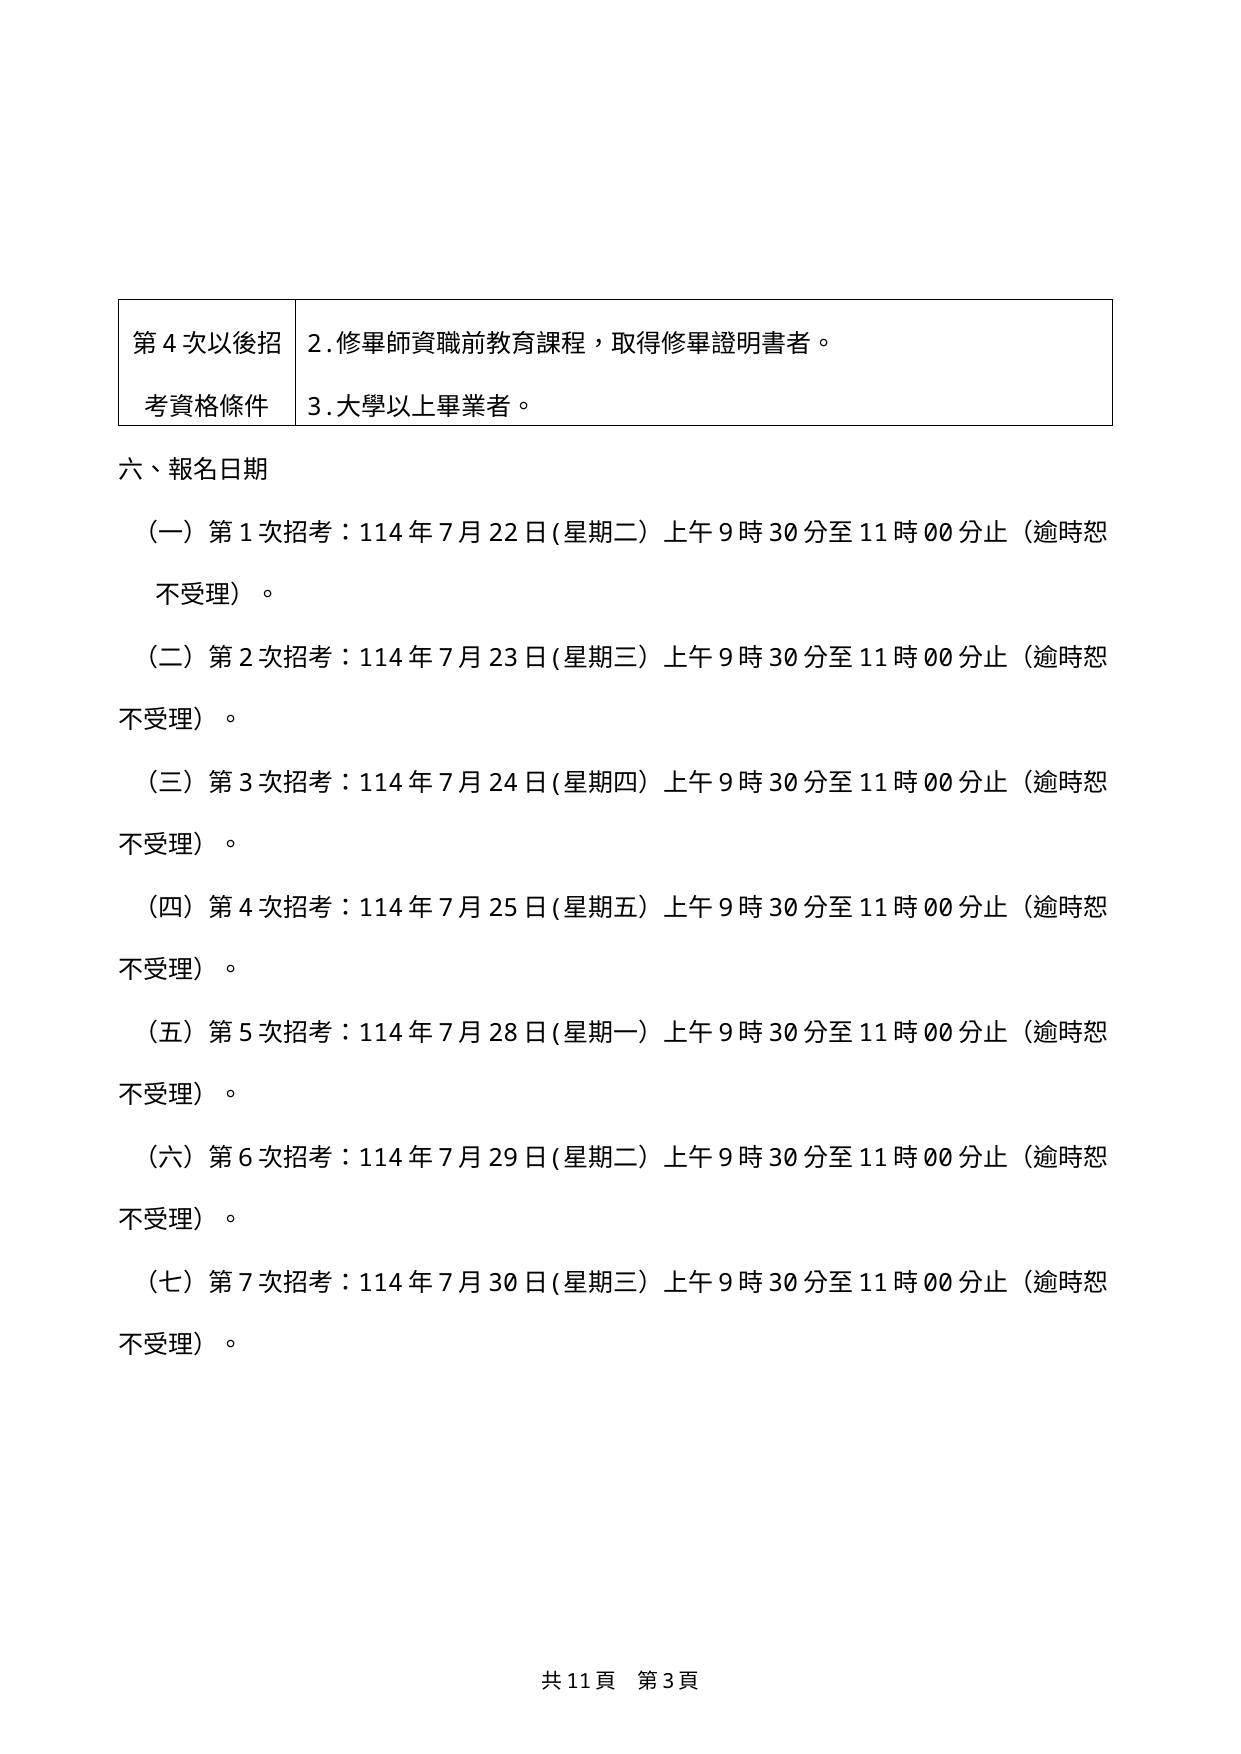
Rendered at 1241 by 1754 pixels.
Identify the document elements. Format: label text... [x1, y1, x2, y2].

text （三）第3次招考：114年7月24日(星期四）上午9時30分至11時00分止（逾時恕不受理）。 [118, 739, 1122, 864]
table_cell 第4次以後招考資格條件 [119, 300, 295, 425]
text 六、報名日期 [118, 426, 1122, 489]
text （六）第6次招考：114年7月29日(星期二）上午9時30分至11時00分止（逾時恕不受理）。 [118, 1114, 1122, 1239]
text （二）第2次招考：114年7月23日(星期三）上午9時30分至11時00分止（逾時恕不受理）。 [118, 614, 1122, 739]
table_cell 2.修畢師資職前教育課程，取得修畢證明書者。 3.大學以上畢業者。 [296, 300, 1112, 425]
text （四）第4次招考：114年7月25日(星期五）上午9時30分至11時00分止（逾時恕不受理）。 [118, 864, 1122, 989]
text （五）第5次招考：114年7月28日(星期一）上午9時30分至11時00分止（逾時恕不受理）。 [118, 989, 1122, 1114]
text （一）第1次招考：114年7月22日(星期二）上午9時30分至11時00分止（逾時恕不受理）。 [118, 489, 1122, 614]
text （七）第7次招考：114年7月30日(星期三）上午9時30分至11時00分止（逾時恕不受理）。 [118, 1239, 1122, 1364]
